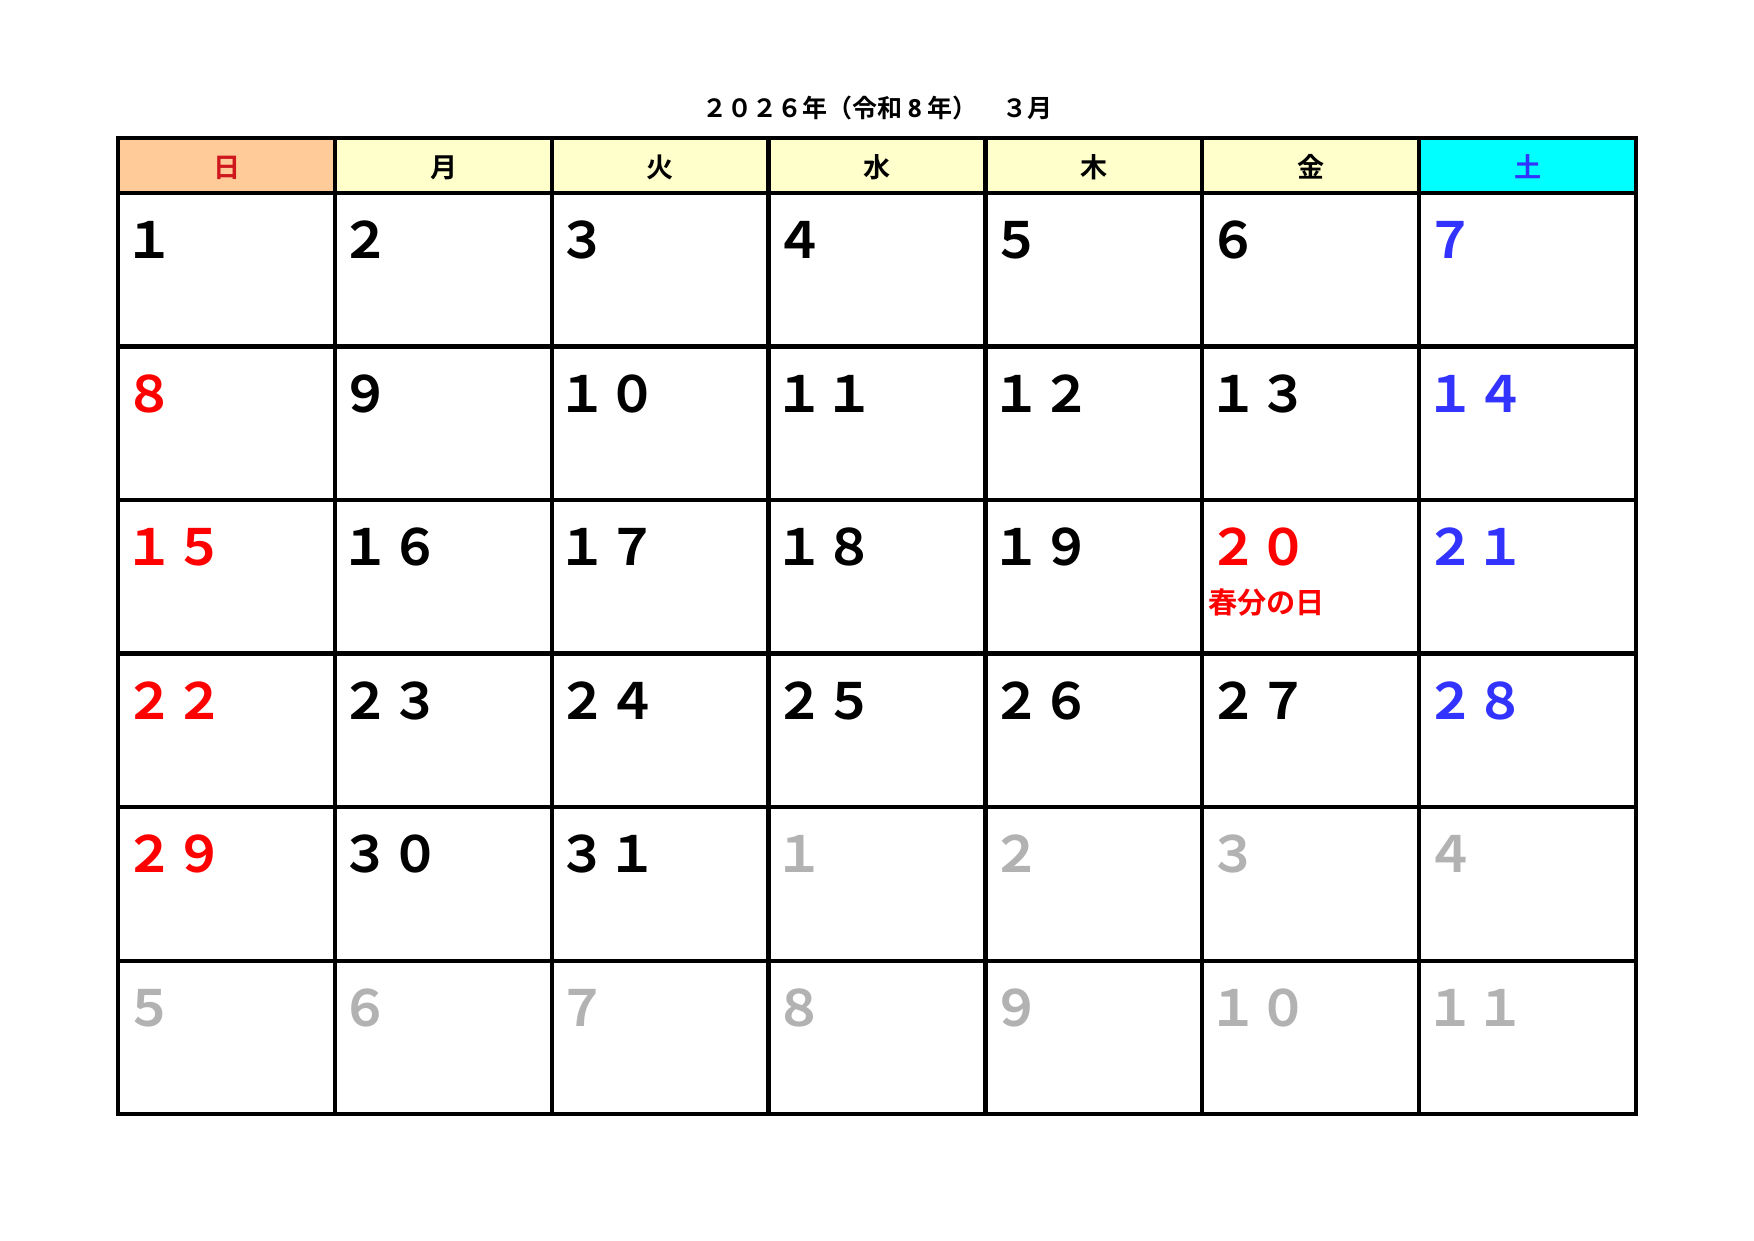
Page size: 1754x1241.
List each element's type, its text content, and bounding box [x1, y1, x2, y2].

table_cell ２３ [337, 656, 550, 805]
table_cell ２１ [1421, 502, 1634, 651]
table_cell ６ [337, 963, 550, 1112]
table_cell ２ [337, 195, 550, 344]
table_cell ４ [771, 195, 983, 344]
table_cell 日 [120, 140, 333, 191]
table_cell ２８ [1421, 656, 1634, 805]
table_cell ６ [1204, 195, 1417, 344]
table_cell ４ [1421, 809, 1634, 958]
table_cell １６ [337, 502, 550, 651]
table_cell 木 [988, 140, 1200, 191]
table_cell ８ [120, 349, 333, 498]
table_cell １９ [988, 502, 1200, 651]
table_cell ７ [1421, 195, 1634, 344]
table_cell １１ [1421, 963, 1634, 1112]
table_header ２０２６年（令和8年） ３月 [118, 83, 1636, 136]
table_cell １０ [554, 349, 766, 498]
table_cell ３ [554, 195, 766, 344]
table_cell １ [120, 195, 333, 344]
table_cell １７ [554, 502, 766, 651]
table_cell 月 [337, 140, 550, 191]
table_cell １３ [1204, 349, 1417, 498]
table_cell ２ [988, 809, 1200, 958]
table_cell １０ [1204, 963, 1417, 1112]
table_cell ２７ [1204, 656, 1417, 805]
table_cell ２５ [771, 656, 983, 805]
table_cell ７ [554, 963, 766, 1112]
table_cell １１ [771, 349, 983, 498]
table_cell ９ [337, 349, 550, 498]
table_cell １５ [120, 502, 333, 651]
table_cell ８ [771, 963, 983, 1112]
table_cell ５ [120, 963, 333, 1112]
table_cell ２４ [554, 656, 766, 805]
table_cell ３１ [554, 809, 766, 958]
table_cell 金 [1204, 140, 1417, 191]
table_cell ２６ [988, 656, 1200, 805]
table_cell １４ [1421, 349, 1634, 498]
table_cell 土 [1421, 140, 1634, 191]
table_cell 水 [771, 140, 983, 191]
table_cell １ [771, 809, 983, 958]
table_cell １８ [771, 502, 983, 651]
table_cell ２０ 春分の日 [1204, 502, 1417, 651]
table_cell ２９ [120, 809, 333, 958]
table_cell ３０ [337, 809, 550, 958]
table_cell １２ [988, 349, 1200, 498]
table_cell ２２ [120, 656, 333, 805]
table_cell 火 [554, 140, 766, 191]
table_cell ９ [988, 963, 1200, 1112]
table_cell ３ [1204, 809, 1417, 958]
table_cell ５ [988, 195, 1200, 344]
